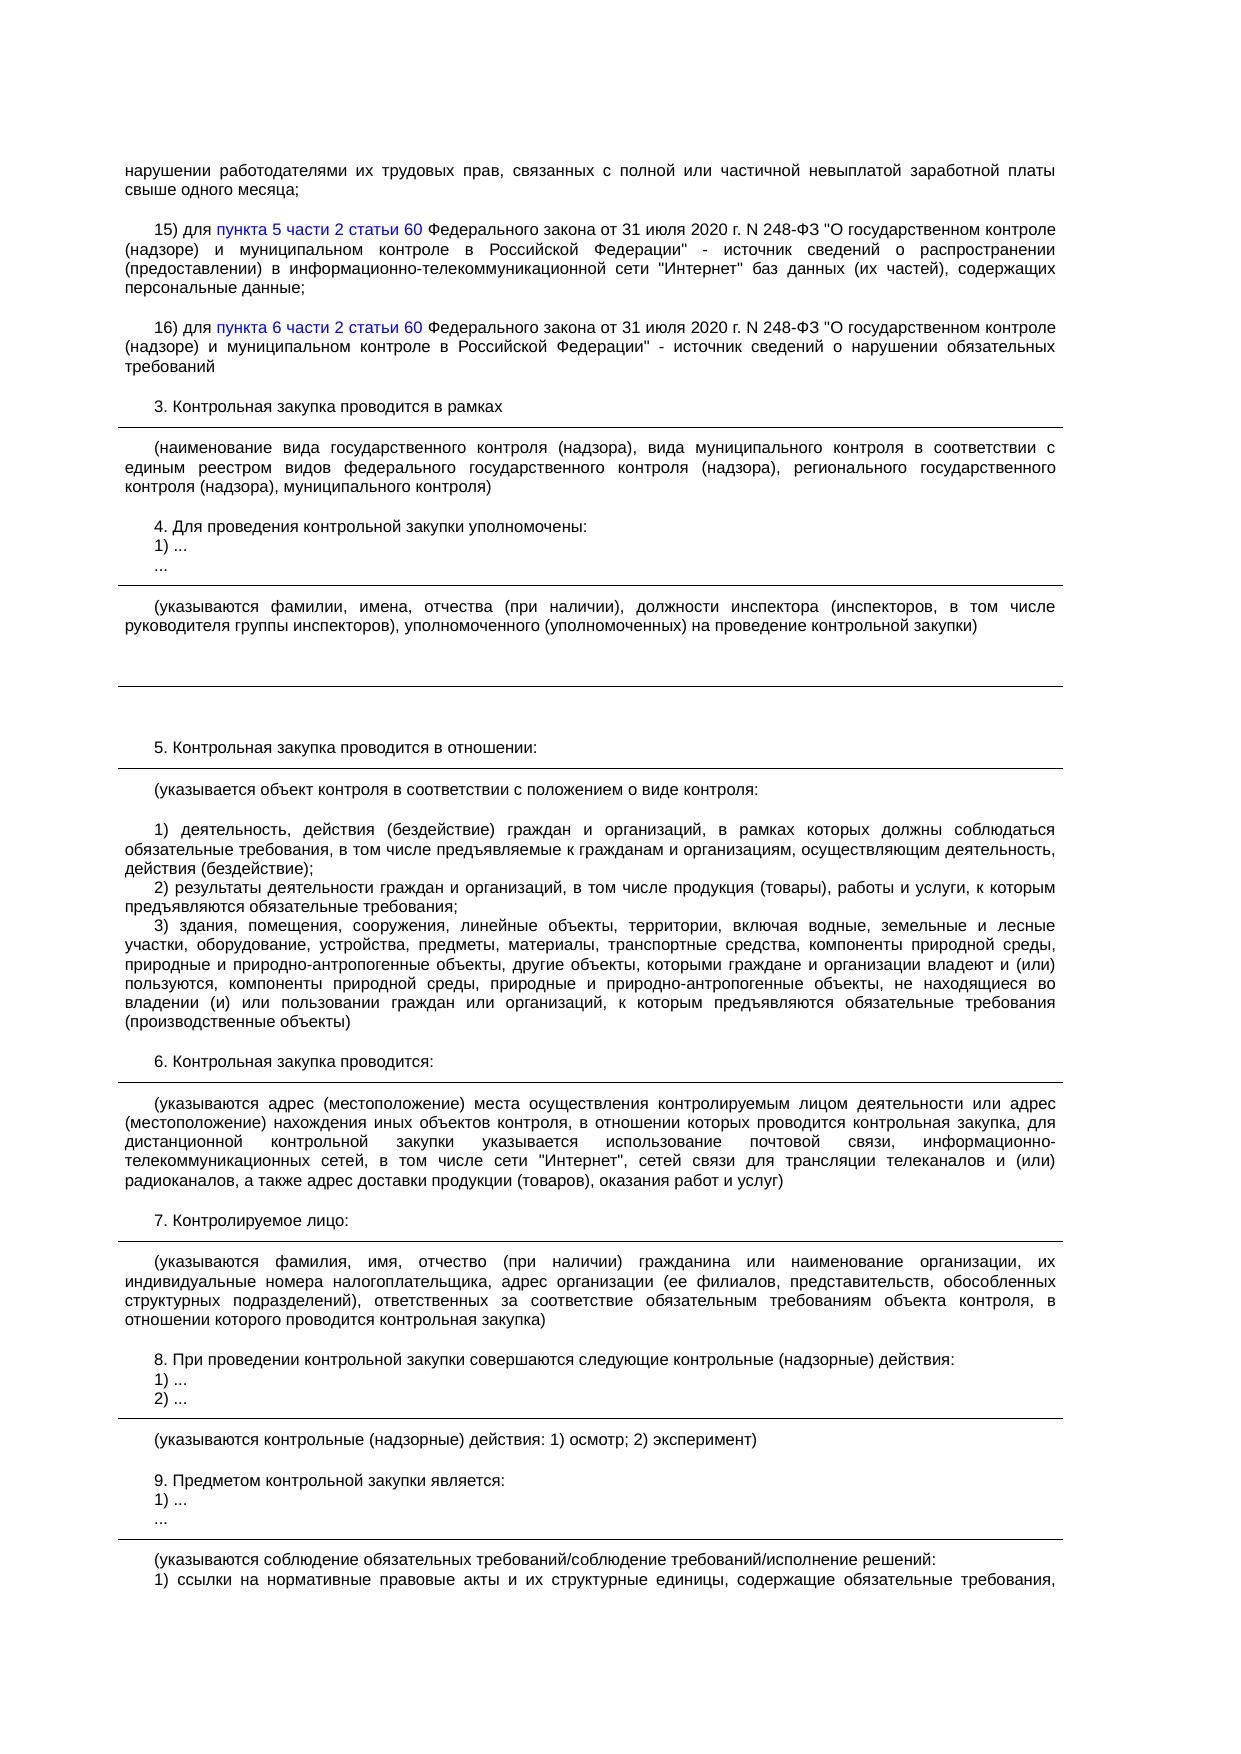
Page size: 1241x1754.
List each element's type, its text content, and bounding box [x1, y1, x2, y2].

table_cell (указываются контрольные (надзорные) действия: 1) осмотр; 2) эксперимент) [118, 1419, 1063, 1460]
table_cell 16) для пункта 6 части 2 статьи 60 Федерального закона от 31 июля 2020 г. N 248-ФЗ "О государственном контроле (надзоре) и муниципальном контроле в Российской Федерации" - источник сведений о нарушении обязательных требований [118, 308, 1063, 386]
table_cell 7. Контролируемое лицо: [118, 1200, 1063, 1241]
table_cell [118, 687, 1063, 728]
table_cell [118, 646, 1063, 686]
table_cell 5. Контрольная закупка проводится в отношении: [118, 728, 1063, 768]
table_cell 4. Для проведения контрольной закупки уполномочены: 1) ... ... [118, 506, 1063, 585]
table_cell 9. Предметом контрольной закупки является: 1) ... ... [118, 1460, 1063, 1538]
table_cell 15) для пункта 5 части 2 статьи 60 Федерального закона от 31 июля 2020 г. N 248-ФЗ "О государственном контроле (надзоре) и муниципальном контроле в Российской Федерации" - источник сведений о распространении (предоставлении) в информационно-телекоммуникационной сети "Интернет" баз данных (их частей), содержащих персональные данные; [118, 210, 1063, 307]
table_cell (указываются адрес (местоположение) места осуществления контролируемым лицом деятельности или адрес (местоположение) нахождения иных объектов контроля, в отношении которых проводится контрольная закупка, для дистанционной контрольной закупки указывается использование почтовой связи, информационно-телекоммуникационных сетей, в том числе сети "Интернет", сетей связи для трансляции телеканалов и (или) радиоканалов, а также адрес доставки продукции (товаров), оказания работ и услуг) [118, 1083, 1063, 1200]
table_cell 1) деятельность, действия (бездействие) граждан и организаций, в рамках которых должны соблюдаться обязательные требования, в том числе предъявляемые к гражданам и организациям, осуществляющим деятельность, действия (бездействие); 2) результаты деятельности граждан и организаций, в том числе продукция (товары), работы и услуги, к которым предъявляются обязательные требования; 3) здания, помещения, сооружения, линейные объекты, территории, включая водные, земельные и лесные участки, оборудование, устройства, предметы, материалы, транспортные средства, компоненты природной среды, природные и природно-антропогенные объекты, другие объекты, которыми граждане и организации владеют и (или) пользуются, компоненты природной среды, природные и природно-антропогенные объекты, не находящиеся во владении (и) или пользовании граждан или организаций, к которым предъявляются обязательные требования (производственные объекты) [118, 810, 1063, 1042]
table_cell (указываются соблюдение обязательных требований/соблюдение требований/исполнение решений: 1) ссылки на нормативные правовые акты и их структурные единицы, содержащие обязательные требования, [118, 1540, 1063, 1599]
table_cell нарушении работодателями их трудовых прав, связанных с полной или частичной невыплатой заработной платы свыше одного месяца; [118, 150, 1063, 209]
table_cell (наименование вида государственного контроля (надзора), вида муниципального контроля в соответствии с единым реестром видов федерального государственного контроля (надзора), регионального государственного контроля (надзора), муниципального контроля) [118, 428, 1063, 506]
table_cell 3. Контрольная закупка проводится в рамках [118, 386, 1063, 427]
table_cell (указывается объект контроля в соответствии с положением о виде контроля: [118, 769, 1063, 809]
table_cell (указываются фамилии, имена, отчества (при наличии), должности инспектора (инспекторов, в том числе руководителя группы инспекторов), уполномоченного (уполномоченных) на проведение контрольной закупки) [118, 586, 1063, 646]
table_cell 6. Контрольная закупка проводится: [118, 1042, 1063, 1082]
table_cell 8. При проведении контрольной закупки совершаются следующие контрольные (надзорные) действия: 1) ... 2) ... [118, 1340, 1063, 1418]
table_cell (указываются фамилия, имя, отчество (при наличии) гражданина или наименование организации, их индивидуальные номера налогоплательщика, адрес организации (ее филиалов, представительств, обособленных структурных подразделений), ответственных за соответствие обязательным требованиям объекта контроля, в отношении которого проводится контрольная закупка) [118, 1242, 1063, 1339]
